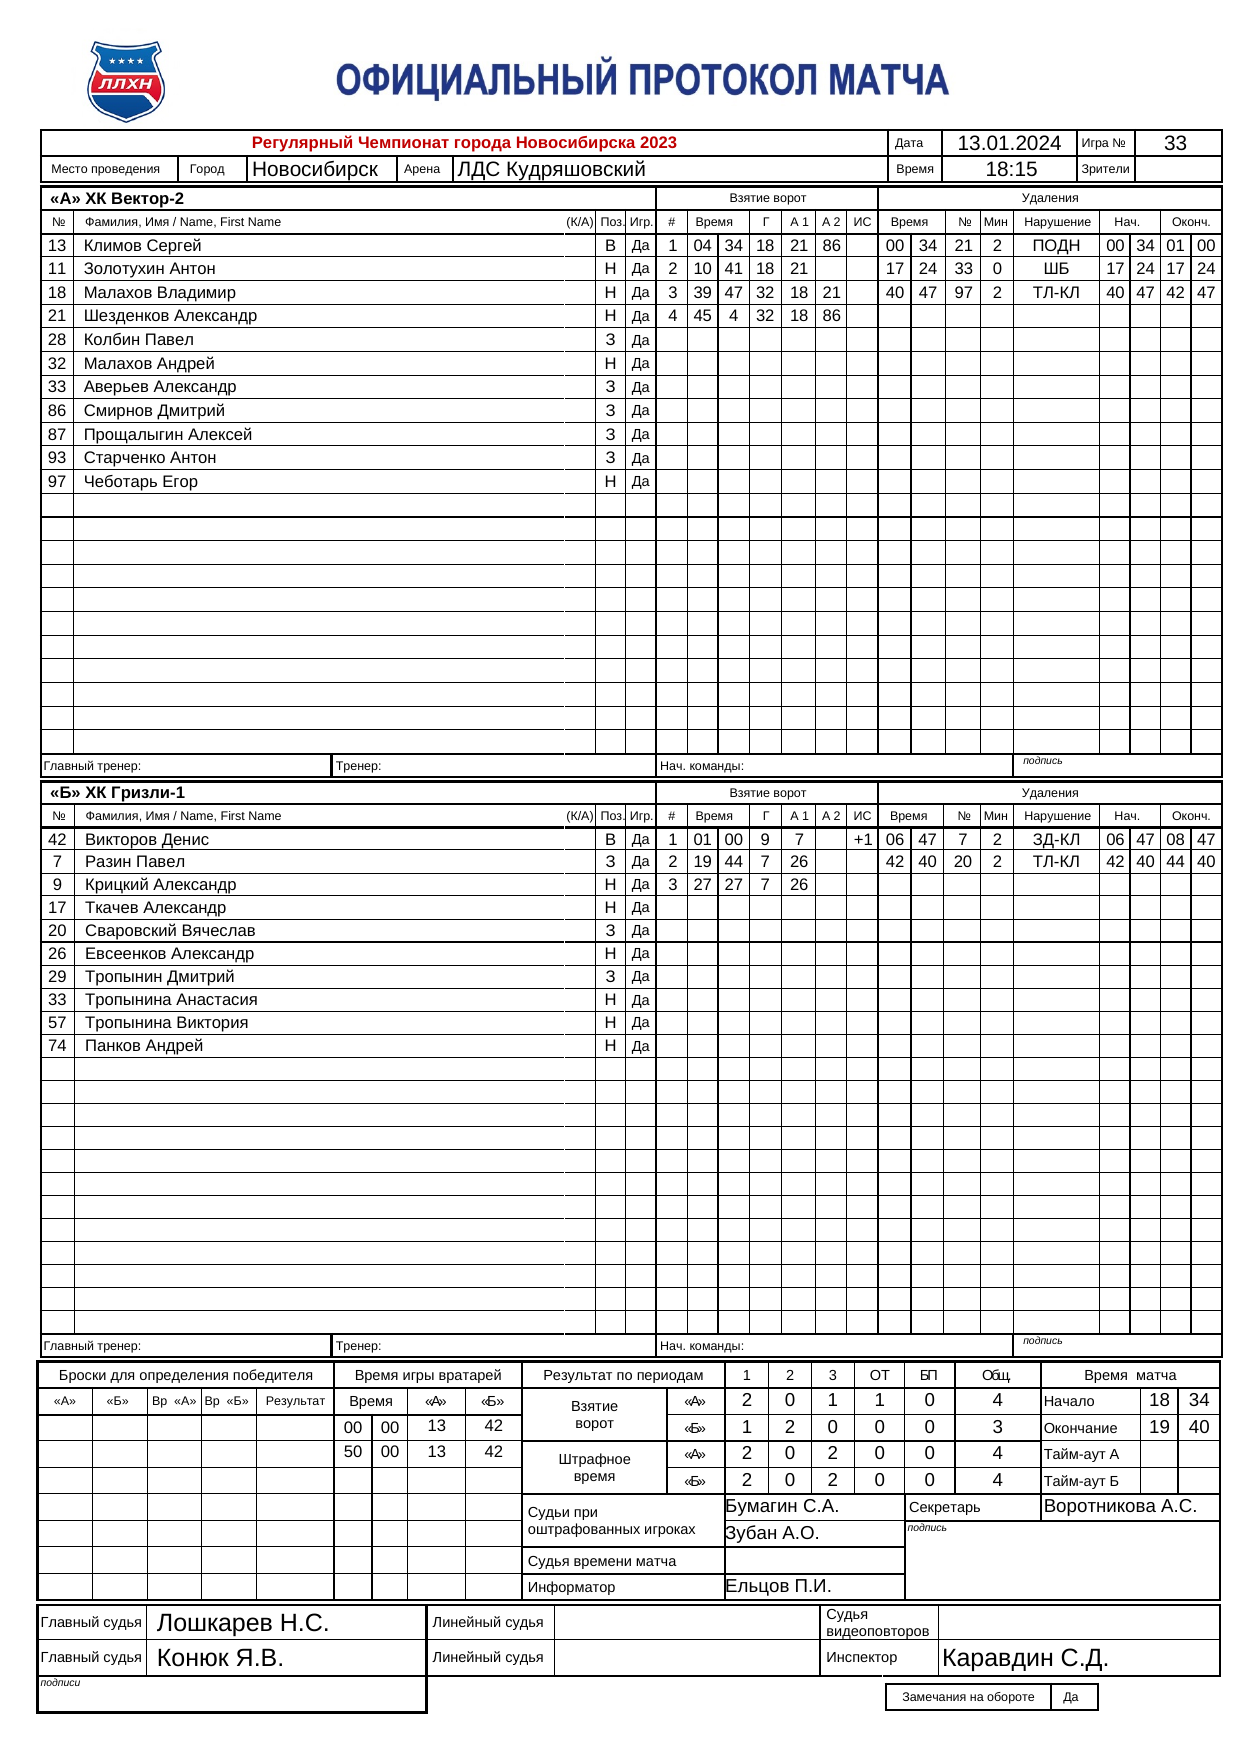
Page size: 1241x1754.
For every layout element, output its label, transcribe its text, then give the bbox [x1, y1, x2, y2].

table_cell Тренер: [333, 755, 655, 776]
table_cell [657, 376, 687, 398]
table_cell [657, 423, 687, 445]
table_cell [912, 707, 945, 729]
table_cell [1161, 612, 1190, 634]
table_cell 7 [42, 850, 74, 872]
table_cell [596, 1058, 625, 1079]
table_cell [93, 1547, 147, 1573]
table_cell [1014, 1265, 1099, 1287]
table_cell [847, 1104, 877, 1126]
table_cell А 1 [782, 211, 815, 233]
table_cell Мин [981, 211, 1013, 233]
table_cell [1014, 423, 1099, 445]
table_cell [1161, 541, 1190, 564]
table_cell [1014, 446, 1099, 469]
table_cell Время [688, 805, 749, 826]
table_cell 2 [981, 235, 1013, 256]
table_cell [782, 1219, 815, 1241]
table_cell 2 [726, 1389, 768, 1413]
table_cell [42, 683, 73, 706]
table_cell [879, 612, 910, 634]
table_cell 0 [905, 1442, 954, 1467]
table_cell ПОДН [1014, 235, 1099, 256]
table_cell [847, 707, 877, 729]
table_cell [42, 1058, 74, 1079]
table_cell [816, 376, 846, 398]
table_cell [847, 446, 877, 469]
table_cell Да [626, 943, 655, 964]
table_cell [879, 1104, 910, 1126]
table_cell [565, 235, 595, 256]
table_cell [202, 1547, 256, 1573]
table_cell [93, 1521, 147, 1546]
table_cell [719, 352, 749, 374]
table_cell [1192, 1173, 1221, 1195]
table_cell 20 [944, 850, 980, 872]
table_cell [1161, 874, 1190, 895]
table_cell [847, 376, 877, 398]
table_cell [1014, 1219, 1099, 1241]
table_cell [688, 399, 717, 422]
table_cell [782, 494, 815, 516]
table_cell [719, 612, 749, 634]
table_cell [847, 636, 877, 658]
table_cell [1192, 494, 1221, 516]
table_header 13.01.2024 [943, 131, 1076, 155]
table_cell Судья видеоповторов [821, 1606, 938, 1639]
table_cell Да [626, 328, 655, 351]
table_cell [688, 943, 717, 964]
table_cell [1100, 989, 1129, 1011]
table_cell [42, 1219, 74, 1241]
table_cell [944, 1219, 980, 1241]
table_cell [816, 399, 846, 422]
table_cell [719, 588, 749, 611]
table_cell [39, 1441, 92, 1467]
table_cell [1192, 874, 1221, 895]
table_cell [1161, 470, 1190, 493]
table_cell [657, 612, 687, 634]
table_cell [847, 1081, 877, 1103]
table_cell [75, 1081, 564, 1103]
table_cell [719, 399, 749, 422]
table_cell Климов Сергей [74, 235, 564, 256]
table_cell [946, 659, 980, 682]
table_cell 3 [657, 874, 687, 895]
table_cell Линейный судья [428, 1606, 554, 1639]
table_cell Н [596, 470, 625, 493]
table_cell [1014, 565, 1099, 587]
table_cell [981, 896, 1013, 918]
table_cell «Б» [668, 1468, 724, 1493]
table_cell 00 [1100, 235, 1129, 256]
table_cell [981, 423, 1013, 445]
table_cell Н [596, 989, 625, 1011]
table_cell [946, 376, 980, 398]
table_cell [1014, 874, 1099, 895]
table_cell [1161, 943, 1190, 964]
table_cell [816, 850, 846, 872]
table_cell [202, 1574, 256, 1599]
table_cell Да [626, 874, 655, 895]
table_cell [847, 257, 877, 280]
table_cell [847, 683, 877, 706]
table_cell [1131, 1196, 1160, 1218]
table_cell [74, 707, 564, 729]
table_cell [42, 1242, 74, 1264]
table_header 3 [812, 1363, 854, 1387]
table_cell [1131, 1219, 1160, 1241]
table_cell [1014, 376, 1099, 398]
table_cell [782, 376, 815, 398]
table_cell 26 [782, 874, 815, 895]
table_cell [1131, 1012, 1160, 1033]
table_cell [944, 1127, 980, 1149]
table_cell Тренер: [333, 1335, 655, 1356]
table_cell [782, 399, 815, 422]
table_cell [981, 1058, 1013, 1079]
table_cell [657, 1058, 687, 1079]
table_cell [912, 966, 943, 987]
table_cell 1 [657, 235, 687, 256]
table_cell [626, 1104, 655, 1126]
table_cell [816, 1265, 846, 1287]
table_cell [657, 399, 687, 422]
table_cell [879, 1242, 910, 1264]
table_cell [596, 494, 625, 516]
table_cell [565, 446, 595, 469]
table_cell [565, 829, 595, 849]
table_cell [879, 446, 910, 469]
table_cell [1192, 446, 1221, 469]
table_cell [75, 1104, 564, 1126]
table_cell [719, 494, 749, 516]
table_cell [847, 612, 877, 634]
table_cell [816, 1173, 846, 1195]
table_cell А 2 [816, 211, 846, 233]
table_cell 47 [1192, 829, 1221, 849]
table_cell [626, 683, 655, 706]
table_cell [1014, 1288, 1099, 1310]
table_cell [1131, 989, 1160, 1011]
table_header Броски для определения победителя [39, 1363, 333, 1387]
table_cell подпись [1014, 755, 1221, 776]
table_cell 18 [782, 305, 815, 327]
table_cell Тропынин Дмитрий [75, 966, 564, 987]
table_cell 9 [750, 829, 781, 849]
table_cell [688, 1058, 717, 1079]
table_cell [1192, 328, 1221, 351]
table_cell [782, 352, 815, 374]
table_cell 21 [816, 281, 846, 303]
table_cell [816, 541, 846, 564]
table_cell [1161, 423, 1190, 445]
table_cell [257, 1574, 333, 1599]
table_cell [981, 1127, 1013, 1149]
table_cell [148, 1494, 201, 1520]
table_cell [981, 446, 1013, 469]
table_cell [688, 1242, 717, 1264]
table_cell [879, 399, 910, 422]
table_cell 2 [981, 281, 1013, 303]
table_cell [657, 328, 687, 351]
table_cell [1131, 612, 1160, 634]
table_cell [912, 636, 945, 658]
table_cell [1100, 470, 1129, 493]
table_cell 39 [688, 281, 717, 303]
table_cell [847, 989, 877, 1011]
table_cell [1131, 518, 1160, 540]
table_header Взятие ворот [657, 188, 877, 209]
table_cell [1100, 1150, 1129, 1172]
table_cell [847, 423, 877, 445]
table_cell [981, 636, 1013, 658]
table_cell [912, 328, 945, 351]
table_cell [565, 1242, 595, 1264]
table_cell [750, 1150, 781, 1172]
table_cell 40 [1131, 850, 1160, 872]
table_cell [750, 1265, 781, 1287]
table_cell [466, 1574, 521, 1599]
table_cell [408, 1574, 465, 1599]
table_cell [912, 494, 945, 516]
table_cell [565, 966, 595, 987]
table_cell [1014, 920, 1099, 941]
table_cell З [596, 966, 625, 987]
table_cell Да [626, 376, 655, 398]
table_cell [257, 1468, 333, 1493]
table_cell [657, 707, 687, 729]
table_cell 19 [688, 850, 717, 872]
table_cell [939, 1606, 1219, 1639]
table_cell 01 [688, 829, 717, 849]
table_cell [946, 305, 980, 327]
table_cell [148, 1521, 201, 1546]
table_cell [782, 612, 815, 634]
table_cell 00 [879, 235, 910, 256]
table_header 33 [1136, 131, 1221, 155]
table_cell [657, 896, 687, 918]
table_cell [847, 541, 877, 564]
table_cell [912, 399, 945, 422]
table_cell [816, 494, 846, 516]
table_cell 3 [956, 1415, 1040, 1440]
table_cell 1 [657, 829, 687, 849]
table_cell Малахов Андрей [74, 352, 564, 374]
table_header Общ. [956, 1363, 1040, 1387]
table_cell [944, 1104, 980, 1126]
table_cell В [596, 829, 625, 849]
table_cell [1179, 1441, 1219, 1467]
table_cell [1100, 399, 1129, 422]
table_cell Г [750, 211, 781, 233]
table_cell [879, 1012, 910, 1033]
table_cell [42, 1173, 74, 1195]
table_cell ИС [847, 805, 877, 826]
table_cell [782, 943, 815, 964]
table_cell [719, 1012, 749, 1033]
table_cell [981, 1104, 1013, 1126]
table_cell [1161, 659, 1190, 682]
table_cell А 1 [782, 805, 815, 826]
table_cell [750, 612, 781, 634]
table_cell [782, 659, 815, 682]
table_cell [879, 1311, 910, 1333]
table_cell [1014, 1081, 1099, 1103]
table_cell ТЛ-КЛ [1014, 850, 1099, 872]
table_cell [74, 541, 564, 564]
table_cell [879, 518, 910, 540]
table_cell [1161, 1127, 1190, 1149]
table_cell 17 [1161, 257, 1190, 280]
table_cell [657, 1127, 687, 1149]
table_cell [944, 920, 980, 941]
table_cell [782, 1127, 815, 1149]
table_cell Да [626, 896, 655, 918]
table_cell Малахов Владимир [74, 281, 564, 303]
table_cell [1100, 896, 1129, 918]
table_cell [657, 1104, 687, 1126]
table_cell ИС [847, 211, 877, 233]
table_cell [565, 989, 595, 1011]
table_cell [565, 896, 595, 918]
table_cell [555, 1606, 819, 1639]
table_cell [257, 1547, 333, 1573]
table_cell [657, 943, 687, 964]
table_cell [719, 376, 749, 398]
table_cell [879, 376, 910, 398]
table_cell [688, 1196, 717, 1218]
table_cell [74, 612, 564, 634]
table_cell 47 [912, 829, 943, 849]
table_cell [750, 1173, 781, 1195]
table_cell 7 [782, 829, 815, 849]
table_cell [981, 376, 1013, 398]
table_cell [1136, 157, 1221, 181]
table_cell 00 [373, 1416, 407, 1440]
table_cell Воротникова А.С. [1042, 1495, 1219, 1520]
table_cell [719, 896, 749, 918]
table_cell [750, 494, 781, 516]
table_cell [1192, 1150, 1221, 1172]
table_cell [816, 920, 846, 941]
table_cell Да [626, 920, 655, 941]
table_cell [719, 1127, 749, 1149]
table_cell [335, 1468, 371, 1493]
table_cell [750, 1288, 781, 1310]
table_cell [75, 1288, 564, 1310]
table_cell [657, 1288, 687, 1310]
table_cell 18 [42, 281, 73, 303]
table_cell [719, 683, 749, 706]
table_cell Да [626, 281, 655, 303]
table_cell Конюк Я.В. [147, 1640, 425, 1675]
table_cell 47 [912, 281, 945, 303]
table_cell 1 [726, 1415, 768, 1440]
table_cell 26 [782, 850, 815, 872]
table_cell Колбин Павел [74, 328, 564, 351]
table_cell [408, 1494, 465, 1520]
table_cell [1131, 730, 1160, 753]
table_cell [408, 1521, 465, 1546]
table_cell [626, 1242, 655, 1264]
table_cell Новосибирск [248, 157, 396, 181]
table_cell 21 [42, 305, 73, 327]
table_cell 2 [812, 1442, 854, 1467]
table_cell [847, 966, 877, 987]
table_cell Время [889, 157, 941, 181]
table_cell [719, 920, 749, 941]
table_cell [42, 541, 73, 564]
table_cell [1192, 1104, 1221, 1126]
table_cell [1100, 1035, 1129, 1057]
table_cell 0 [769, 1389, 811, 1413]
table_cell [596, 1081, 625, 1103]
table_cell [657, 1311, 687, 1333]
table_cell [1161, 1265, 1190, 1287]
table_cell Главный тренер: [42, 1335, 330, 1356]
table_cell [912, 920, 943, 941]
table_cell [565, 423, 595, 445]
table_cell Результат [257, 1389, 333, 1413]
table_cell [912, 683, 945, 706]
picture [5, 28, 1179, 129]
table_cell [565, 376, 595, 398]
table_cell [750, 518, 781, 540]
table_cell 47 [1192, 281, 1221, 303]
table_header Удаления [879, 783, 1221, 803]
table_cell [1014, 328, 1099, 351]
table_cell [719, 1196, 749, 1218]
table_cell Ельцов П.И. [726, 1575, 904, 1599]
table_cell [657, 659, 687, 682]
table_cell [981, 352, 1013, 374]
table_cell [1014, 612, 1099, 634]
table_cell [1100, 612, 1129, 634]
table_cell [750, 683, 781, 706]
table_cell [42, 707, 73, 729]
table_cell [816, 683, 846, 706]
table_cell [688, 565, 717, 587]
table_cell [782, 1081, 815, 1103]
table_cell [1192, 352, 1221, 374]
table_cell [719, 989, 749, 1011]
table_cell 18 [782, 281, 815, 303]
table_cell [688, 966, 717, 987]
table_cell 00 [335, 1416, 371, 1440]
table_cell [879, 305, 910, 327]
table_cell [1131, 636, 1160, 658]
table_cell [944, 1012, 980, 1033]
table_cell 40 [879, 281, 910, 303]
table_cell 34 [1179, 1389, 1219, 1413]
table_cell [879, 1288, 910, 1310]
table_cell 40 [912, 850, 943, 872]
table_cell [42, 518, 73, 540]
table_cell [816, 829, 846, 849]
table_cell 13 [42, 235, 73, 256]
table_cell [912, 1150, 943, 1172]
table_cell 40 [1100, 281, 1129, 303]
table_cell [657, 565, 687, 587]
table_cell [782, 470, 815, 493]
table_cell [1161, 1058, 1190, 1079]
table_cell [1161, 989, 1190, 1011]
table_cell [782, 989, 815, 1011]
table_cell Оконч. [1161, 211, 1221, 233]
table_cell [596, 659, 625, 682]
table_cell [1192, 707, 1221, 729]
table_cell [782, 896, 815, 918]
table_cell 0 [855, 1415, 904, 1440]
table_cell [1192, 376, 1221, 398]
table_cell [847, 565, 877, 587]
table_cell [1100, 494, 1129, 516]
table_cell [373, 1521, 407, 1546]
table_cell [1192, 565, 1221, 587]
table_cell [879, 707, 910, 729]
table_cell [1161, 446, 1190, 469]
table_header Игра № [1078, 131, 1134, 155]
table_cell [565, 1311, 595, 1333]
table_cell [688, 707, 717, 729]
table_cell 0 [981, 257, 1013, 280]
table_cell [688, 470, 717, 493]
table_cell [596, 1150, 625, 1172]
table_cell [944, 1242, 980, 1264]
table_cell [879, 352, 910, 374]
table_cell [565, 565, 595, 587]
table_cell [1192, 1288, 1221, 1310]
table_cell 4 [657, 305, 687, 327]
table_cell [782, 1035, 815, 1057]
table_cell [1100, 920, 1129, 941]
table_cell [42, 1196, 74, 1218]
table_cell [75, 1173, 564, 1195]
table_cell [719, 943, 749, 964]
table_cell [74, 659, 564, 682]
table_cell 2 [981, 829, 1013, 849]
table_cell Взятие ворот [523, 1389, 666, 1440]
table_cell [981, 1196, 1013, 1218]
table_cell Информатор [523, 1575, 724, 1599]
table_cell [816, 1058, 846, 1079]
table_cell [1192, 1081, 1221, 1103]
table_cell [1161, 683, 1190, 706]
table_cell Инспектор [821, 1640, 938, 1675]
table_cell [750, 1058, 781, 1079]
table_cell [555, 1640, 819, 1675]
table_cell [688, 446, 717, 469]
table_cell [93, 1468, 147, 1493]
table_cell 40 [1179, 1415, 1219, 1440]
table_cell [75, 1196, 564, 1218]
table_cell [912, 896, 943, 918]
table_cell [782, 1242, 815, 1264]
table_cell [847, 1012, 877, 1033]
table_cell Да [626, 470, 655, 493]
table_cell [816, 730, 846, 753]
table_cell [1100, 328, 1129, 351]
table_cell [565, 1219, 595, 1241]
table_cell [1014, 636, 1099, 658]
table_cell [1192, 920, 1221, 941]
table_cell 0 [769, 1442, 811, 1467]
table_cell [39, 1574, 92, 1599]
table_cell [688, 518, 717, 540]
table_cell [42, 1265, 74, 1287]
table_cell 00 [719, 829, 749, 849]
table_cell 19 [1141, 1415, 1177, 1440]
table_cell [688, 1104, 717, 1126]
table_cell [912, 1311, 943, 1333]
table_cell Н [596, 352, 625, 374]
table_cell [912, 1012, 943, 1033]
table_cell [944, 989, 980, 1011]
table_cell # [657, 211, 687, 233]
table_cell [816, 328, 846, 351]
table_cell 4 [719, 305, 749, 327]
table_cell [879, 1150, 910, 1172]
table_cell [816, 1196, 846, 1218]
table_cell [719, 1081, 749, 1103]
table_cell [782, 1150, 815, 1172]
table_header Дата [889, 131, 941, 155]
table_cell [335, 1521, 371, 1546]
table_cell 18 [1141, 1389, 1177, 1413]
table_cell [1192, 305, 1221, 327]
table_cell [719, 707, 749, 729]
table_cell [1192, 1127, 1221, 1149]
table_cell [42, 659, 73, 682]
table_cell [1161, 1288, 1190, 1310]
table_cell Смирнов Дмитрий [74, 399, 564, 422]
table_cell [75, 1127, 564, 1149]
table_cell 34 [1131, 235, 1160, 256]
table_cell [74, 588, 564, 611]
table_cell 47 [1131, 281, 1160, 303]
table_cell [1161, 1012, 1190, 1033]
table_cell [879, 1058, 910, 1079]
table_cell Да [626, 850, 655, 872]
table_cell [1100, 541, 1129, 564]
table_cell [657, 352, 687, 374]
table_cell [847, 1196, 877, 1218]
table_cell [74, 730, 564, 753]
table_cell 2 [726, 1468, 768, 1493]
table_cell [657, 966, 687, 987]
table_cell 18 [750, 257, 781, 280]
table_cell [626, 612, 655, 634]
table_cell [847, 920, 877, 941]
table_cell [816, 874, 846, 895]
table_cell [1100, 1081, 1129, 1103]
table_header Регулярный Чемпионат города Новосибирска 2023 [42, 131, 887, 155]
table_cell [74, 565, 564, 587]
table_cell [879, 943, 910, 964]
table_cell [1014, 1104, 1099, 1126]
table_cell [816, 352, 846, 374]
table_cell [1131, 352, 1160, 374]
table_cell [1131, 683, 1160, 706]
table_cell [879, 966, 910, 987]
table_cell [565, 328, 595, 351]
table_cell [74, 683, 564, 706]
table_cell З [596, 423, 625, 445]
table_cell [847, 1173, 877, 1195]
table_cell [688, 1219, 717, 1241]
table_cell Г [750, 805, 781, 826]
table_cell [1192, 1012, 1221, 1033]
table_cell подпись [1014, 1335, 1221, 1356]
table_cell [688, 588, 717, 611]
table_cell подпись [906, 1522, 1219, 1599]
table_cell [148, 1468, 201, 1493]
table_cell [1161, 518, 1190, 540]
table_cell [750, 565, 781, 587]
table_cell [565, 399, 595, 422]
table_cell [626, 1058, 655, 1079]
table_cell [847, 1288, 877, 1310]
table_cell [782, 423, 815, 445]
table_cell [257, 1441, 333, 1467]
table_cell [1161, 1081, 1190, 1103]
table_cell [847, 874, 877, 895]
table_cell [847, 399, 877, 422]
table_cell [688, 1265, 717, 1287]
table_cell Нарушение [1014, 211, 1099, 233]
table_cell [750, 1127, 781, 1149]
table_cell 18 [750, 235, 781, 256]
table_cell [257, 1494, 333, 1520]
table_cell [750, 446, 781, 469]
table_cell [1192, 518, 1221, 540]
table_cell [816, 1081, 846, 1103]
table_cell [847, 730, 877, 753]
table_cell [816, 1035, 846, 1057]
table_cell Нач. команды: [657, 1335, 1012, 1356]
table_cell 27 [719, 874, 749, 895]
table_cell [816, 1219, 846, 1241]
table_cell [879, 588, 910, 611]
table_cell 2 [726, 1442, 768, 1467]
table_cell [912, 1035, 943, 1057]
table_cell [596, 1196, 625, 1218]
table_cell [335, 1574, 371, 1599]
table_cell 06 [879, 829, 910, 849]
table_cell [946, 565, 980, 587]
table_cell 50 [335, 1441, 371, 1467]
table_cell [596, 636, 625, 658]
table_cell [1014, 943, 1099, 964]
table_cell [719, 541, 749, 564]
table_cell «А» [668, 1442, 724, 1467]
table_cell 10 [688, 257, 717, 280]
table_cell [1192, 1035, 1221, 1057]
table_cell (К/А) [565, 211, 595, 233]
table_cell [750, 1012, 781, 1033]
table_cell [879, 1127, 910, 1149]
table_cell [202, 1441, 256, 1467]
table_cell [981, 1012, 1013, 1033]
table_cell [1014, 588, 1099, 611]
table_cell [816, 1150, 846, 1172]
table_cell [912, 423, 945, 445]
table_cell [565, 1081, 595, 1103]
table_cell Да [626, 399, 655, 422]
table_cell [1014, 1012, 1099, 1033]
table_cell [1100, 1058, 1129, 1079]
table_cell [93, 1494, 147, 1520]
table_cell [657, 470, 687, 493]
table_cell [981, 874, 1013, 895]
table_cell [1100, 305, 1129, 327]
table_cell «А» [39, 1389, 92, 1413]
table_cell 01 [1161, 235, 1190, 256]
table_cell [1100, 636, 1129, 658]
table_cell Поз. [596, 805, 625, 826]
table_cell подписи [39, 1677, 425, 1711]
table_cell [1131, 1173, 1160, 1195]
table_cell [981, 1242, 1013, 1264]
table_cell [782, 1265, 815, 1287]
table_cell [879, 328, 910, 351]
table_cell [944, 1311, 980, 1333]
table_cell [912, 518, 945, 540]
table_cell [782, 1173, 815, 1195]
table_cell [879, 1173, 910, 1195]
table_cell [657, 1173, 687, 1195]
table_cell [657, 1242, 687, 1264]
table_cell 1 [812, 1389, 854, 1413]
table_cell [879, 659, 910, 682]
table_cell [93, 1441, 147, 1467]
table_cell [1100, 565, 1129, 587]
table_cell 21 [946, 235, 980, 256]
table_cell [565, 470, 595, 493]
table_cell [1131, 494, 1160, 516]
table_cell [981, 1288, 1013, 1310]
table_cell 13 [408, 1416, 465, 1440]
table_cell [565, 943, 595, 964]
table_cell [596, 518, 625, 540]
table_cell 4 [956, 1389, 1040, 1413]
table_cell Арена [398, 157, 452, 181]
table_cell [688, 636, 717, 658]
table_cell 74 [42, 1035, 74, 1057]
table_cell [688, 659, 717, 682]
table_cell [596, 1127, 625, 1149]
table_cell [847, 1127, 877, 1149]
table_cell [688, 1081, 717, 1103]
table_header Время игры вратарей [335, 1363, 521, 1387]
table_cell [1192, 612, 1221, 634]
table_cell Время [879, 211, 945, 233]
table_cell [1131, 1081, 1160, 1103]
table_cell [626, 1173, 655, 1195]
table_cell [719, 1242, 749, 1264]
table_cell 2 [769, 1415, 811, 1440]
table_cell [816, 1127, 846, 1149]
table_cell [1014, 470, 1099, 493]
table_cell Бумагин С.А. [726, 1495, 904, 1520]
table_cell [946, 328, 980, 351]
table_cell [912, 305, 945, 327]
table_header БП [905, 1363, 954, 1387]
table_cell 57 [42, 1012, 74, 1033]
table_cell [565, 707, 595, 729]
table_cell [719, 446, 749, 469]
table_cell [879, 636, 910, 658]
table_cell [596, 1311, 625, 1333]
table_cell [626, 730, 655, 753]
table_cell Чеботарь Егор [74, 470, 564, 493]
table_cell [912, 943, 943, 964]
table_cell [565, 352, 595, 374]
table_cell [688, 1127, 717, 1149]
table_cell [750, 1196, 781, 1218]
table_cell [565, 1035, 595, 1057]
table_cell З [596, 376, 625, 398]
table_cell Сваровский Вячеслав [75, 920, 564, 941]
table_cell № [944, 805, 980, 826]
table_cell [847, 1150, 877, 1172]
table_cell Н [596, 1012, 625, 1033]
table_cell [719, 730, 749, 753]
table_cell [981, 1265, 1013, 1287]
table_cell [912, 1127, 943, 1149]
table_cell [944, 1035, 980, 1057]
table_cell [946, 612, 980, 634]
table_cell Да [626, 989, 655, 1011]
table_cell [626, 518, 655, 540]
table_cell [1161, 1104, 1190, 1126]
table_cell [750, 1219, 781, 1241]
table_cell [1014, 896, 1099, 918]
table_cell № [946, 211, 980, 233]
table_cell [565, 920, 595, 941]
table_cell [981, 730, 1013, 753]
table_cell 2 [981, 850, 1013, 872]
table_cell [93, 1416, 147, 1440]
table_cell [596, 612, 625, 634]
table_header Удаления [879, 188, 1221, 209]
table_cell [565, 541, 595, 564]
table_cell [981, 1035, 1013, 1057]
table_cell [946, 352, 980, 374]
table_cell [847, 1035, 877, 1057]
table_cell Да [626, 305, 655, 327]
table_cell Линейный судья [428, 1640, 554, 1675]
table_cell 0 [905, 1415, 954, 1440]
table_cell [39, 1494, 92, 1520]
table_cell [1014, 1242, 1099, 1264]
table_cell [816, 896, 846, 918]
table_cell [75, 1265, 564, 1287]
table_cell «Б» [668, 1415, 724, 1440]
table_cell 47 [719, 281, 749, 303]
table_cell [42, 1311, 74, 1333]
table_cell [912, 352, 945, 374]
table_cell Да [626, 966, 655, 987]
table_cell [1131, 920, 1160, 941]
table_cell Шезденков Александр [74, 305, 564, 327]
table_cell [816, 1311, 846, 1333]
table_cell [944, 943, 980, 964]
table_cell [565, 518, 595, 540]
table_cell [912, 1196, 943, 1218]
table_cell Прощалыгин Алексей [74, 423, 564, 445]
table_cell [1161, 376, 1190, 398]
table_cell [981, 494, 1013, 516]
table_cell [688, 1288, 717, 1310]
table_cell [1131, 399, 1160, 422]
table_cell [981, 518, 1013, 540]
table_cell [42, 1104, 74, 1126]
table_cell [565, 874, 595, 895]
table_cell [946, 518, 980, 540]
table_cell [565, 850, 595, 872]
table_cell [912, 612, 945, 634]
table_cell [596, 588, 625, 611]
table_cell [42, 494, 73, 516]
table_cell [1100, 1242, 1129, 1264]
table_cell [596, 1288, 625, 1310]
table_cell [626, 1127, 655, 1149]
table_cell 0 [905, 1468, 954, 1493]
table_cell Н [596, 1035, 625, 1057]
table_cell [1131, 943, 1160, 964]
table_cell [719, 1173, 749, 1195]
table_cell 86 [816, 305, 846, 327]
table_cell Н [596, 896, 625, 918]
table_cell [596, 1104, 625, 1126]
table_cell [688, 683, 717, 706]
table_cell [1161, 588, 1190, 611]
table_cell [912, 376, 945, 398]
table_cell [1192, 636, 1221, 658]
table_cell 0 [855, 1468, 904, 1493]
table_cell [1100, 966, 1129, 987]
table_cell [750, 352, 781, 374]
table_cell [1100, 1288, 1129, 1310]
table_cell [946, 494, 980, 516]
table_cell [719, 636, 749, 658]
table_cell [1014, 399, 1099, 422]
table_cell [1161, 565, 1190, 587]
table_cell 42 [466, 1416, 521, 1440]
table_cell [688, 612, 717, 634]
table_cell [657, 1265, 687, 1287]
table_cell [847, 1219, 877, 1241]
table_cell [1131, 896, 1160, 918]
table_cell Разин Павел [75, 850, 564, 872]
table_cell [148, 1574, 201, 1599]
table_cell [1192, 683, 1221, 706]
table_cell [626, 588, 655, 611]
table_cell [75, 1219, 564, 1241]
table_cell [1161, 1035, 1190, 1057]
table_cell [847, 518, 877, 540]
table_cell [1161, 352, 1190, 374]
table_cell 45 [688, 305, 717, 327]
table_cell [688, 352, 717, 374]
table_cell [782, 730, 815, 753]
table_cell 41 [719, 257, 749, 280]
table_cell [1161, 1311, 1190, 1333]
table_cell Штрафное время [523, 1442, 666, 1493]
table_cell 40 [1192, 850, 1221, 872]
table_cell [879, 683, 910, 706]
table_cell Нач. [1100, 805, 1160, 826]
table_cell Игр. [626, 805, 655, 826]
table_cell [1131, 707, 1160, 729]
table_cell 0 [812, 1415, 854, 1440]
table_cell [688, 1150, 717, 1172]
table_cell [1192, 1265, 1221, 1287]
table_cell [750, 730, 781, 753]
table_cell [1014, 305, 1099, 327]
table_cell Окончание [1042, 1415, 1140, 1440]
table_cell [782, 1012, 815, 1033]
table_cell [981, 565, 1013, 587]
table_cell Главный судья [39, 1640, 146, 1675]
table_cell [1161, 636, 1190, 658]
table_cell [626, 565, 655, 587]
table_cell [202, 1494, 256, 1520]
table_cell 42 [466, 1441, 521, 1467]
table_cell [782, 588, 815, 611]
table_cell 86 [42, 399, 73, 422]
table_cell Время [688, 211, 749, 233]
table_cell [657, 588, 687, 611]
table_cell [879, 730, 910, 753]
table_cell [726, 1548, 904, 1573]
table_cell [1192, 659, 1221, 682]
table_cell [565, 659, 595, 682]
table_cell [39, 1521, 92, 1546]
table_cell [1014, 518, 1099, 540]
table_cell [1014, 541, 1099, 564]
table_cell [719, 1219, 749, 1241]
table_cell [782, 541, 815, 564]
table_cell [657, 1035, 687, 1057]
table_cell [944, 874, 980, 895]
table_cell [981, 943, 1013, 964]
table_cell 33 [946, 257, 980, 280]
table_cell [847, 850, 877, 872]
table_cell [750, 707, 781, 729]
table_cell [750, 1104, 781, 1126]
table_cell [565, 1173, 595, 1195]
table_cell [912, 1242, 943, 1264]
table_cell [847, 328, 877, 351]
table_cell [1192, 943, 1221, 964]
table_cell [912, 1288, 943, 1310]
table_cell [1192, 470, 1221, 493]
table_cell [912, 1173, 943, 1195]
table_cell 3 [657, 281, 687, 303]
table_cell В [596, 235, 625, 256]
table_cell [93, 1574, 147, 1599]
table_cell [879, 896, 910, 918]
table_cell [879, 1196, 910, 1218]
table_cell [74, 636, 564, 658]
table_cell [626, 1219, 655, 1241]
table_cell 06 [1100, 829, 1129, 849]
table_cell [596, 1219, 625, 1241]
table_cell [847, 470, 877, 493]
table_cell [719, 1058, 749, 1079]
table_cell [74, 494, 564, 516]
table_cell 2 [657, 850, 687, 872]
table_cell ШБ [1014, 257, 1099, 280]
table_cell Н [596, 943, 625, 964]
table_cell [1131, 659, 1160, 682]
table_cell [565, 257, 595, 280]
table_cell +1 [847, 829, 877, 849]
table_cell 1 [855, 1389, 904, 1413]
table_cell [944, 1288, 980, 1310]
table_cell [565, 281, 595, 303]
table_cell [257, 1521, 333, 1546]
table_cell 0 [905, 1389, 954, 1413]
table_cell [782, 1196, 815, 1218]
table_cell [1192, 1311, 1221, 1333]
table_cell [657, 730, 687, 753]
table_cell Каравдин С.Д. [939, 1640, 1219, 1675]
table_cell Тайм-аут А [1042, 1441, 1140, 1467]
table_cell [1161, 1196, 1190, 1218]
table_cell [565, 1265, 595, 1287]
table_cell 04 [688, 235, 717, 256]
table_cell [565, 1288, 595, 1310]
table_cell [750, 541, 781, 564]
table_cell Вр «А» [148, 1389, 201, 1413]
table_cell [565, 1150, 595, 1172]
table_cell Н [596, 281, 625, 303]
table_cell [816, 470, 846, 493]
table_cell 0 [855, 1442, 904, 1467]
table_cell [1192, 1058, 1221, 1079]
table_cell [1100, 707, 1129, 729]
table_cell Судья времени матча [523, 1548, 724, 1573]
table_cell [565, 305, 595, 327]
table_header «Б» ХК Гризли-1 [42, 783, 655, 803]
table_cell [39, 1416, 92, 1440]
table_cell 24 [1192, 257, 1221, 280]
table_cell [1100, 446, 1129, 469]
table_cell [750, 1081, 781, 1103]
table_cell Да [626, 1035, 655, 1057]
table_cell [981, 612, 1013, 634]
table_cell [816, 1288, 846, 1310]
table_cell [912, 588, 945, 611]
table_cell [1014, 1058, 1099, 1079]
table_cell [981, 966, 1013, 987]
table_cell [1161, 305, 1190, 327]
table_cell [373, 1468, 407, 1493]
table_cell 34 [912, 235, 945, 256]
table_cell [944, 1150, 980, 1172]
table_cell 33 [42, 989, 74, 1011]
table_cell [816, 989, 846, 1011]
table_cell [847, 659, 877, 682]
table_cell [782, 1311, 815, 1333]
table_cell [946, 423, 980, 445]
table_cell [719, 1104, 749, 1126]
table_cell Да [626, 423, 655, 445]
table_cell [944, 1196, 980, 1218]
table_cell 08 [1161, 829, 1190, 849]
table_cell [657, 989, 687, 1011]
table_cell [719, 328, 749, 351]
table_cell [1014, 707, 1099, 729]
table_cell [750, 423, 781, 445]
table_cell [879, 494, 910, 516]
table_cell Н [596, 257, 625, 280]
table_cell [657, 1219, 687, 1241]
table_cell [75, 1242, 564, 1264]
table_cell [1161, 966, 1190, 987]
table_cell [1192, 1242, 1221, 1264]
table_cell [750, 1035, 781, 1057]
table_cell [626, 1265, 655, 1287]
table_cell [1161, 920, 1190, 941]
table_cell 17 [1100, 257, 1129, 280]
table_cell [816, 612, 846, 634]
table_cell [74, 518, 564, 540]
table_cell Время [879, 805, 943, 826]
table_cell [1131, 1288, 1160, 1310]
table_cell [1131, 305, 1160, 327]
table_cell [782, 683, 815, 706]
table_cell [719, 1265, 749, 1287]
table_cell [719, 1150, 749, 1172]
table_cell [912, 541, 945, 564]
table_cell 2 [657, 257, 687, 280]
table_cell [879, 1035, 910, 1057]
table_cell Да [626, 235, 655, 256]
table_cell [688, 1035, 717, 1057]
table_cell [1131, 874, 1160, 895]
table_cell [657, 1150, 687, 1172]
table_cell [75, 1311, 564, 1333]
table_cell [1131, 565, 1160, 587]
table_cell 97 [946, 281, 980, 303]
table_header Да [1052, 1685, 1097, 1709]
table_cell [657, 518, 687, 540]
table_cell [1131, 1242, 1160, 1264]
table_cell [782, 707, 815, 729]
table_cell 24 [1131, 257, 1160, 280]
table_cell [981, 588, 1013, 611]
table_cell [626, 659, 655, 682]
table_cell [946, 636, 980, 658]
table_cell [657, 1196, 687, 1218]
table_cell [750, 399, 781, 422]
table_cell 47 [1131, 829, 1160, 849]
table_cell [257, 1416, 333, 1440]
table_cell [688, 920, 717, 941]
table_cell А 2 [816, 805, 846, 826]
table_cell [750, 920, 781, 941]
table_cell [816, 565, 846, 587]
table_cell 42 [1100, 850, 1129, 872]
table_cell [1131, 446, 1160, 469]
table_cell [657, 541, 687, 564]
table_cell [912, 446, 945, 469]
table_cell [1100, 874, 1129, 895]
table_cell [816, 423, 846, 445]
table_cell [408, 1468, 465, 1493]
table_cell [719, 1288, 749, 1310]
table_cell [688, 541, 717, 564]
table_cell [75, 1058, 564, 1079]
table_cell [1014, 494, 1099, 516]
table_cell [1161, 494, 1190, 516]
table_cell ЗД-КЛ [1014, 829, 1099, 849]
table_cell Н [596, 305, 625, 327]
table_cell [1131, 376, 1160, 398]
table_cell 29 [42, 966, 74, 987]
table_cell [782, 1058, 815, 1079]
table_cell [626, 1196, 655, 1218]
table_cell [688, 1173, 717, 1195]
table_cell [657, 1081, 687, 1103]
table_cell [944, 966, 980, 987]
table_cell [1131, 1311, 1160, 1333]
table_cell [1131, 423, 1160, 445]
table_cell 11 [42, 257, 73, 280]
table_cell [981, 470, 1013, 493]
table_cell [847, 588, 877, 611]
table_cell [944, 1058, 980, 1079]
table_cell [1131, 1035, 1160, 1057]
table_cell [782, 1104, 815, 1126]
table_cell [719, 659, 749, 682]
table_cell Золотухин Антон [74, 257, 564, 280]
table_cell [202, 1468, 256, 1493]
table_cell 7 [944, 829, 980, 849]
table_cell 34 [719, 235, 749, 256]
table_cell [816, 1242, 846, 1264]
table_cell [1131, 1265, 1160, 1287]
table_cell [688, 376, 717, 398]
table_cell Время [335, 1389, 407, 1413]
table_cell [596, 1173, 625, 1195]
table_header «А» ХК Вектор-2 [42, 188, 655, 209]
table_cell [1100, 683, 1129, 706]
table_cell [335, 1494, 371, 1520]
table_cell [596, 683, 625, 706]
table_cell Место проведения [42, 157, 177, 181]
table_cell # [657, 805, 687, 826]
table_cell [565, 1012, 595, 1033]
table_cell [565, 1104, 595, 1126]
table_cell [981, 305, 1013, 327]
table_cell [981, 328, 1013, 351]
table_cell З [596, 850, 625, 872]
table_cell [1100, 1173, 1129, 1195]
table_cell [596, 730, 625, 753]
table_cell [816, 1104, 846, 1126]
table_cell [879, 920, 910, 941]
table_cell Начало [1042, 1389, 1140, 1413]
table_cell 9 [42, 874, 74, 895]
table_cell [847, 305, 877, 327]
table_cell [408, 1547, 465, 1573]
table_cell [688, 989, 717, 1011]
table_cell [912, 565, 945, 587]
table_header 1 [726, 1363, 768, 1387]
table_cell [1131, 1150, 1160, 1172]
table_cell 24 [912, 257, 945, 280]
table_cell [1192, 1219, 1221, 1241]
table_cell [1192, 423, 1221, 445]
table_cell 87 [42, 423, 73, 445]
table_cell [1014, 659, 1099, 682]
table_header Результат по периодам [523, 1363, 724, 1387]
table_cell 7 [750, 874, 781, 895]
table_cell [1131, 1058, 1160, 1079]
table_cell [1014, 352, 1099, 374]
table_cell [596, 541, 625, 564]
table_cell [1161, 328, 1190, 351]
table_cell [42, 1127, 74, 1149]
table_cell Зрители [1078, 157, 1134, 181]
table_cell [688, 423, 717, 445]
table_cell [75, 1150, 564, 1172]
table_cell 33 [42, 376, 73, 398]
table_cell ЛДС Кудряшовский [454, 157, 887, 181]
table_cell Крицкий Александр [75, 874, 564, 895]
table_cell [1192, 399, 1221, 422]
table_cell [565, 1058, 595, 1079]
table_cell [981, 1081, 1013, 1103]
table_cell [946, 541, 980, 564]
table_cell [1014, 730, 1099, 753]
table_cell [1179, 1468, 1219, 1493]
table_cell [782, 966, 815, 987]
table_cell [912, 1058, 943, 1079]
table_cell [42, 565, 73, 587]
table_cell [946, 446, 980, 469]
table_cell Ткачев Александр [75, 896, 564, 918]
table_cell [1100, 1012, 1129, 1033]
table_cell [1100, 943, 1129, 964]
table_cell [1161, 707, 1190, 729]
table_cell [565, 636, 595, 658]
table_cell 0 [769, 1468, 811, 1493]
table_cell [42, 588, 73, 611]
table_cell Нарушение [1014, 805, 1099, 826]
table_cell [912, 1104, 943, 1126]
table_cell [879, 423, 910, 445]
table_cell Панков Андрей [75, 1035, 564, 1057]
table_cell [847, 235, 877, 256]
table_cell [981, 541, 1013, 564]
table_cell [719, 423, 749, 445]
table_cell [912, 1219, 943, 1241]
table_cell Да [626, 257, 655, 280]
table_cell [42, 730, 73, 753]
table_cell Город [179, 157, 246, 181]
table_cell [1100, 376, 1129, 398]
table_cell Викторов Денис [75, 829, 564, 849]
table_cell 42 [879, 850, 910, 872]
table_cell 42 [1161, 281, 1190, 303]
table_cell [596, 1265, 625, 1287]
table_cell [428, 1677, 882, 1711]
table_cell [912, 470, 945, 493]
table_cell [816, 659, 846, 682]
table_cell Тайм-аут Б [1042, 1468, 1140, 1493]
table_cell Главный судья [39, 1606, 146, 1639]
table_cell [626, 1311, 655, 1333]
table_cell 26 [42, 943, 74, 964]
table_cell [657, 494, 687, 516]
table_cell [944, 896, 980, 918]
table_cell № [42, 211, 73, 233]
table_cell [1161, 1219, 1190, 1241]
table_cell [1100, 518, 1129, 540]
table_cell «Б » [466, 1389, 521, 1413]
table_cell [946, 588, 980, 611]
table_cell «Б» [93, 1389, 147, 1413]
table_cell З [596, 920, 625, 941]
table_cell [944, 1081, 980, 1103]
table_cell 28 [42, 328, 73, 351]
table_cell Да [626, 446, 655, 469]
table_cell [626, 541, 655, 564]
table_cell [42, 636, 73, 658]
table_cell [565, 612, 595, 634]
table_cell [688, 896, 717, 918]
table_cell [202, 1416, 256, 1440]
table_cell 21 [782, 235, 815, 256]
table_cell «А» [668, 1389, 724, 1413]
table_cell [719, 1035, 749, 1057]
table_cell [1014, 683, 1099, 706]
table_cell 2 [812, 1468, 854, 1493]
table_cell З [596, 399, 625, 422]
table_cell [373, 1494, 407, 1520]
table_cell [1192, 730, 1221, 753]
table_cell Тропынина Анастасия [75, 989, 564, 1011]
table_cell [847, 494, 877, 516]
table_header Время матча [1042, 1363, 1219, 1387]
table_cell [42, 1288, 74, 1310]
table_cell [1131, 328, 1160, 351]
table_cell [1100, 659, 1129, 682]
table_cell [879, 541, 910, 564]
table_cell [202, 1521, 256, 1546]
table_cell [148, 1441, 201, 1467]
table_cell [847, 281, 877, 303]
table_cell (К/А) [565, 805, 595, 826]
table_cell Судьи при оштрафованных игроках [523, 1495, 724, 1546]
table_cell [912, 989, 943, 1011]
table_cell [981, 683, 1013, 706]
table_cell [373, 1574, 407, 1599]
table_cell [42, 612, 73, 634]
table_cell [816, 943, 846, 964]
table_cell [1014, 989, 1099, 1011]
table_cell [946, 707, 980, 729]
table_cell [981, 707, 1013, 729]
table_cell [466, 1521, 521, 1546]
table_cell [816, 588, 846, 611]
table_cell [944, 1265, 980, 1287]
table_cell [1014, 1127, 1099, 1149]
table_cell [912, 874, 943, 895]
table_cell 86 [816, 235, 846, 256]
table_cell [565, 494, 595, 516]
table_cell [565, 588, 595, 611]
table_cell [1014, 1035, 1099, 1057]
table_cell [688, 1311, 717, 1333]
table_cell [816, 1012, 846, 1033]
table_cell 44 [719, 850, 749, 872]
table_cell [879, 989, 910, 1011]
table_cell [944, 1173, 980, 1195]
table_cell [847, 1242, 877, 1264]
table_cell [1014, 1150, 1099, 1172]
table_cell [1100, 588, 1129, 611]
table_cell 17 [879, 257, 910, 280]
table_cell [847, 1311, 877, 1333]
table_cell [1100, 423, 1129, 445]
table_cell [981, 1150, 1013, 1172]
table_cell Н [596, 874, 625, 895]
table_cell [912, 1265, 943, 1287]
table_header Взятие ворот [657, 783, 877, 803]
table_cell [816, 636, 846, 658]
table_cell Игр. [626, 211, 655, 233]
table_cell Аверьев Александр [74, 376, 564, 398]
table_cell [1161, 399, 1190, 422]
table_cell [1014, 1311, 1099, 1333]
table_cell 00 [373, 1441, 407, 1467]
table_cell [565, 1127, 595, 1149]
table_cell [946, 730, 980, 753]
table_cell Поз. [596, 211, 625, 233]
table_cell [879, 874, 910, 895]
table_cell [1100, 1219, 1129, 1241]
table_cell З [596, 328, 625, 351]
table_cell [42, 1081, 74, 1103]
table_cell [750, 636, 781, 658]
table_cell [596, 1242, 625, 1264]
table_cell [1100, 1127, 1129, 1149]
table_cell [879, 1219, 910, 1241]
table_cell [782, 565, 815, 587]
table_cell [981, 920, 1013, 941]
table_cell [816, 966, 846, 987]
table_cell 00 [1192, 235, 1221, 256]
table_cell № [42, 805, 74, 826]
table_cell [847, 352, 877, 374]
table_cell [1131, 541, 1160, 564]
table_cell [1100, 730, 1129, 753]
table_cell [750, 1311, 781, 1333]
table_cell [946, 470, 980, 493]
table_cell 32 [750, 281, 781, 303]
table_cell Да [626, 829, 655, 849]
table_cell [1100, 1104, 1129, 1126]
table_cell 42 [42, 829, 74, 849]
table_cell [466, 1494, 521, 1520]
table_cell Секретарь [906, 1495, 1040, 1520]
table_cell [1100, 352, 1129, 374]
table_cell [688, 730, 717, 753]
table_cell 18:15 [943, 157, 1076, 181]
table_cell [1161, 1150, 1190, 1172]
table_cell [1192, 1196, 1221, 1218]
table_cell [847, 1058, 877, 1079]
table_cell [1192, 588, 1221, 611]
table_cell [816, 707, 846, 729]
table_cell Старченко Антон [74, 446, 564, 469]
table_cell [1100, 1265, 1129, 1287]
table_cell [1014, 1196, 1099, 1218]
table_cell [750, 943, 781, 964]
table_cell [719, 966, 749, 987]
table_cell [626, 1288, 655, 1310]
table_cell [981, 1311, 1013, 1333]
table_cell [466, 1547, 521, 1573]
table_cell [782, 636, 815, 658]
table_cell [816, 257, 846, 280]
table_cell Да [626, 1012, 655, 1033]
table_cell [1131, 1127, 1160, 1149]
table_cell Главный тренер: [42, 755, 330, 776]
table_cell [1131, 1104, 1160, 1126]
table_cell Фамилия, Имя / Name, First Name [74, 211, 565, 233]
table_cell [657, 920, 687, 941]
table_cell [719, 518, 749, 540]
table_cell [596, 565, 625, 587]
table_header Замечания на обороте [887, 1685, 1050, 1709]
table_cell [1131, 966, 1160, 987]
table_cell [1141, 1468, 1177, 1493]
table_cell [688, 328, 717, 351]
table_cell [750, 588, 781, 611]
table_cell 13 [408, 1441, 465, 1467]
table_cell 4 [956, 1468, 1040, 1493]
table_cell [1014, 1173, 1099, 1195]
table_cell [1100, 1311, 1129, 1333]
table_cell [1192, 896, 1221, 918]
table_cell [782, 518, 815, 540]
table_cell [981, 989, 1013, 1011]
table_cell [782, 920, 815, 941]
table_cell [626, 1081, 655, 1103]
table_cell Нач. команды: [657, 755, 1012, 776]
table_cell [335, 1547, 371, 1573]
table_cell Мин [981, 805, 1013, 826]
table_cell [1131, 470, 1160, 493]
table_cell [912, 659, 945, 682]
table_cell [466, 1468, 521, 1493]
table_cell [39, 1468, 92, 1493]
table_cell [657, 636, 687, 658]
table_cell [981, 399, 1013, 422]
table_cell [1100, 1196, 1129, 1218]
table_cell 97 [42, 470, 73, 493]
table_cell [1161, 730, 1190, 753]
table_cell Фамилия, Имя / Name, First Name [75, 805, 565, 826]
table_cell [912, 1081, 943, 1103]
table_cell [39, 1547, 92, 1573]
table_cell [912, 730, 945, 753]
table_cell Лошкарев Н.С. [147, 1606, 425, 1639]
table_cell Вр «Б» [202, 1389, 256, 1413]
table_header 2 [769, 1363, 811, 1387]
table_cell [565, 730, 595, 753]
table_cell [946, 399, 980, 422]
table_cell 17 [42, 896, 74, 918]
table_cell [883, 1677, 1220, 1681]
table_cell [1161, 896, 1190, 918]
table_cell [816, 446, 846, 469]
table_cell [1161, 1242, 1190, 1264]
table_cell Тропынина Виктория [75, 1012, 564, 1033]
table_cell [719, 470, 749, 493]
table_cell 27 [688, 874, 717, 895]
table_cell 32 [42, 352, 73, 374]
table_cell Да [626, 352, 655, 374]
table_cell [750, 966, 781, 987]
table_cell [596, 707, 625, 729]
table_cell Евсеенков Александр [75, 943, 564, 964]
table_cell [981, 659, 1013, 682]
table_cell [657, 683, 687, 706]
table_cell [373, 1547, 407, 1573]
table_cell [688, 1012, 717, 1033]
table_header ОТ [855, 1363, 904, 1387]
table_cell 32 [750, 305, 781, 327]
table_cell «А» [408, 1389, 465, 1413]
table_cell [981, 1219, 1013, 1241]
table_cell З [596, 446, 625, 469]
table_cell [42, 1150, 74, 1172]
table_cell [879, 1265, 910, 1287]
table_cell [847, 896, 877, 918]
table_cell [750, 376, 781, 398]
table_cell ТЛ-КЛ [1014, 281, 1099, 303]
table_cell [1192, 541, 1221, 564]
table_cell [1192, 966, 1221, 987]
table_cell [719, 1311, 749, 1333]
table_cell [1161, 1173, 1190, 1195]
table_cell 20 [42, 920, 74, 941]
table_cell [782, 1288, 815, 1310]
table_cell Зубан А.О. [726, 1521, 904, 1546]
table_cell [750, 896, 781, 918]
table_cell [750, 1242, 781, 1264]
table_cell [1141, 1441, 1177, 1467]
table_cell [1131, 588, 1160, 611]
table_cell [626, 494, 655, 516]
table_cell [719, 565, 749, 587]
table_cell [565, 683, 595, 706]
table_cell [657, 1012, 687, 1033]
table_cell Нач. [1100, 211, 1160, 233]
table_cell [782, 446, 815, 469]
table_cell [626, 636, 655, 658]
table_cell Оконч. [1161, 805, 1221, 826]
table_cell [657, 446, 687, 469]
table_cell [879, 565, 910, 587]
table_cell [750, 328, 781, 351]
table_cell [148, 1416, 201, 1440]
table_cell [782, 328, 815, 351]
table_cell [750, 659, 781, 682]
table_cell 93 [42, 446, 73, 469]
table_cell 4 [956, 1442, 1040, 1467]
table_cell [847, 1265, 877, 1287]
table_cell [879, 470, 910, 493]
table_cell [626, 1150, 655, 1172]
table_cell 21 [782, 257, 815, 280]
table_cell [688, 494, 717, 516]
table_cell [750, 470, 781, 493]
table_cell 7 [750, 850, 781, 872]
table_cell [981, 1173, 1013, 1195]
table_cell [1099, 1682, 1220, 1711]
table_cell [148, 1547, 201, 1573]
table_cell [847, 943, 877, 964]
table_cell [816, 518, 846, 540]
table_cell [1192, 989, 1221, 1011]
table_cell [626, 707, 655, 729]
table_cell 44 [1161, 850, 1190, 872]
table_cell [879, 1081, 910, 1103]
table_cell [946, 683, 980, 706]
table_cell [750, 989, 781, 1011]
table_cell [565, 1196, 595, 1218]
table_cell [1014, 966, 1099, 987]
